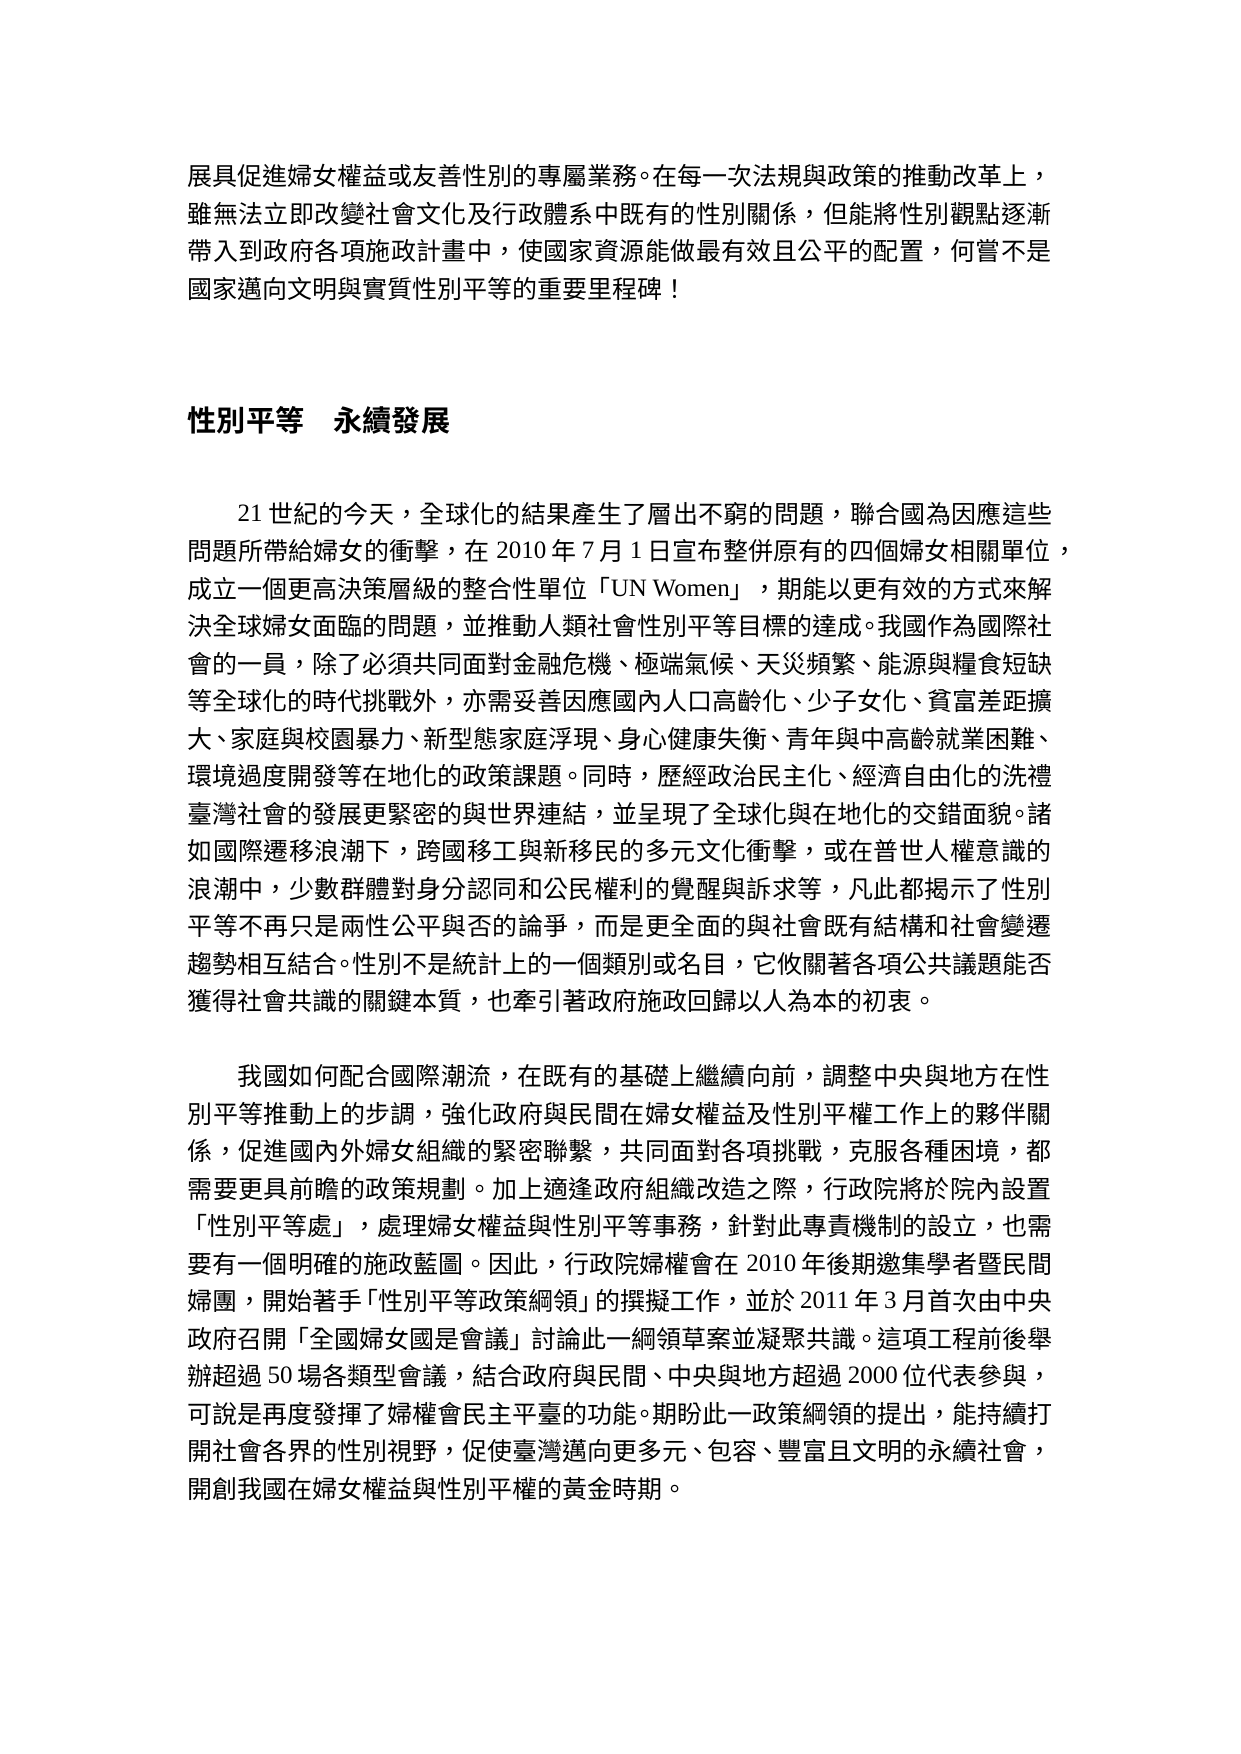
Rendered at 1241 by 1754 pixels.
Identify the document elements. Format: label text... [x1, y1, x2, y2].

text 我國如何配合國際潮流，在既有的基礎上繼續向前，調整中央與地方在性別平等推動上的步調，強化政府與民間在婦女權益及性別平權工作上的夥伴關係，促進國內外婦女組織的緊密聯繫，共同面對各項挑戰，克服各種困境，都需要更具前瞻的政策規劃。加上適逢政府組織改造之際，行政院將於院內設置「性別平等處」，處理婦女權益與性別平等事務，針對此專責機制的設立，也需要有一個明確的施政藍圖。因此，行政院婦權會在2010年後期邀集學者暨民間婦團，開始著手「性別平等政策綱領」的撰擬工作，並於2011年3 月首次由中央政府召開「全國婦女國是會議」討論此一綱領草案並凝聚共識。這項工程前後舉辦超過50場各類型會議，結合政府與民間、中央與地方超過2000位代表參與，可說是再度發揮了婦權會民主平臺的功能。期盼此一政策綱領的提出，能持續打開社會各界的性別視野，促使臺灣邁向更多元、包容、豐富且文明的永續社會，開創我國在婦女權益與性別平權的黃金時期。 [187, 1050, 1053, 1500]
text 21世紀的今天，全球化的結果產生了層出不窮的問題，聯合國為因應這些問題所帶給婦女的衝擊，在2010年7月1日宣布整併原有的四個婦女相關單位，成立一個更高決策層級的整合性單位「UN Women」，期能以更有效的方式來解決全球婦女面臨的問題，並推動人類社會性別平等目標的達成。我國作為國際社會的一員，除了必須共同面對金融危機、極端氣候、天災頻繁、能源與糧食短缺等全球化的時代挑戰外，亦需妥善因應國內人口高齡化、少子女化、貧富差距擴大、家庭與校園暴力、新型態家庭浮現、身心健康失衡、青年與中高齡就業困難、環境過度開發等在地化的政策課題。同時，歷經政治民主化、經濟自由化的洗禮，臺灣社會的發展更緊密的與世界連結，並呈現了全球化與在地化的交錯面貌。諸如國際遷移浪潮下，跨國移工與新移民的多元文化衝擊，或在普世人權意識的浪潮中，少數群體對身分認同和公民權利的覺醒與訴求等，凡此都揭示了性別平等不再只是兩性公平與否的論爭，而是更全面的與社會既有結構和社會變遷趨勢相互結合。性別不是統計上的一個類別或名目，它攸關著各項公共議題能否獲得社會共識的關鍵本質，也牽引著政府施政回歸以人為本的初衷。 [187, 487, 1053, 1012]
text 在中央部會積極推動「性別主流化」政策下，行政院主計處完成「性別統計」建置，並進行多項「性別分析」報告，也研議「性別預算」編列及績效評估流程；人事行政局除了在「性別意識培力」上持續辦理各種在職訓練課程，2011年起並在歷年所舉辦以拔擢女性主管為目的的「金馨獎」中，加重了推動性別平等業務具體成效的評量指標；研考會更研擬了「性別影響評估」，將行政院重大中長程計畫與法律案修訂納入性別觀點，建立各種指標及管考機制；各部會也逐漸發展具促進婦女權益或友善性別的專屬業務。在每一次法規與政策的推動改革上，雖無法立即改變社會文化及行政體系中既有的性別關係，但能將性別觀點逐漸帶入到政府各項施政計畫中，使國家資源能做最有效且公平的配置，何嘗不是國家邁向文明與實質性別平等的重要里程碑！ [187, 150, 1053, 300]
text 性別平等 永續發展 [187, 375, 1053, 450]
